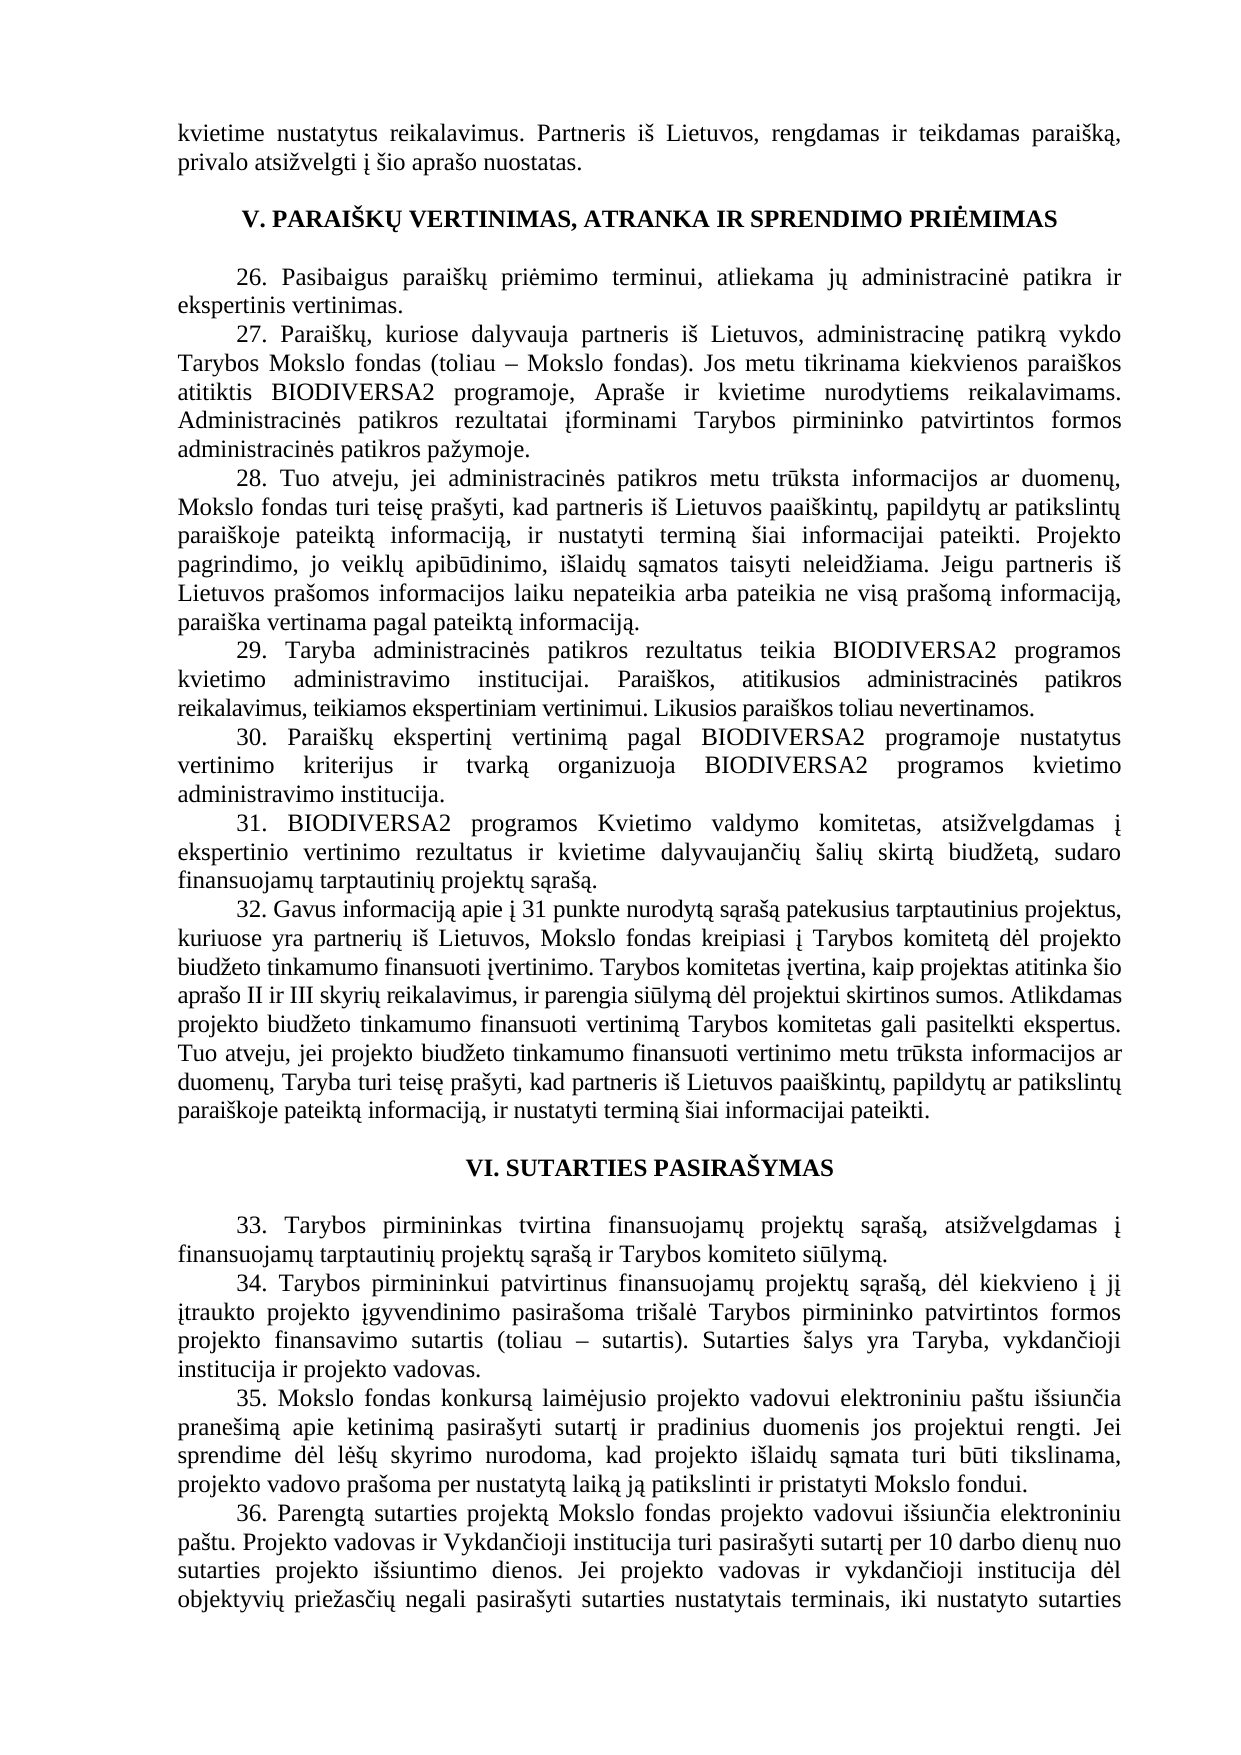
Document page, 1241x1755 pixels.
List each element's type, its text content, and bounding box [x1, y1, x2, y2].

text 28. Tuo atveju, jei administracinės patikros metu trūksta informacijos ar duomenų, Mokslo fondas turi teisę prašyti, kad partneris iš Lietuvos paaiškintų, papildytų ar patikslintų paraiškoje pateiktą informaciją, ir nustatyti terminą šiai informacijai pateikti. Projekto pagrindimo, jo veiklų apibūdinimo, išlaidų sąmatos taisyti neleidžiama. Jeigu partneris iš Lietuvos prašomos informacijos laiku nepateikia arba pateikia ne visą prašomą informaciją, paraiška vertinama pagal pateiktą informaciją. [177, 463, 1122, 636]
text V. PARAIŠKŲ VERTINIMAS, ATRANKA ir sprendimo priėmimas [177, 204, 1122, 233]
text VI. sutarties pasirašymas [177, 1153, 1122, 1182]
text 27. Paraiškų, kuriose dalyvauja partneris iš Lietuvos, administracinę patikrą vykdo Tarybos Mokslo fondas (toliau – Mokslo fondas). Jos metu tikrinama kiekvienos paraiškos atitiktis BIODIVERSA2 programoje, Apraše ir kvietime nurodytiems reikalavimams. Administracinės patikros rezultatai įforminami Tarybos pirmininko patvirtintos formos administracinės patikros pažymoje. [177, 319, 1122, 463]
text 26. Pasibaigus paraiškų priėmimo terminui, atliekama jų administracinė patikra ir ekspertinis vertinimas. [177, 262, 1122, 319]
text 31. BIODIVERSA2 programos Kvietimo valdymo komitetas, atsižvelgdamas į ekspertinio vertinimo rezultatus ir kvietime dalyvaujančių šalių skirtą biudžetą, sudaro finansuojamų tarptautinių projektų sąrašą. [177, 808, 1122, 894]
text kvietime nustatytus reikalavimus. Partneris iš Lietuvos, rengdamas ir teikdamas paraišką, privalo atsižvelgti į šio aprašo nuostatas. [177, 118, 1122, 176]
text 30. Paraiškų ekspertinį vertinimą pagal BIODIVERSA2 programoje nustatytus vertinimo kriterijus ir tvarką organizuoja BIODIVERSA2 programos kvietimo administravimo institucija. [177, 722, 1122, 808]
text 33. Tarybos pirmininkas tvirtina finansuojamų projektų sąrašą, atsižvelgdamas į finansuojamų tarptautinių projektų sąrašą ir Tarybos komiteto siūlymą. [177, 1211, 1122, 1268]
text 32. Gavus informaciją apie į 31 punkte nurodytą sąrašą patekusius tarptautinius projektus, kuriuose yra partnerių iš Lietuvos, Mokslo fondas kreipiasi į Tarybos komitetą dėl projekto biudžeto tinkamumo finansuoti įvertinimo. Tarybos komitetas įvertina, kaip projektas atitinka šio aprašo II ir III skyrių reikalavimus, ir parengia siūlymą dėl projektui skirtinos sumos. Atlikdamas projekto biudžeto tinkamumo finansuoti vertinimą Tarybos komitetas gali pasitelkti ekspertus. Tuo atveju, jei projekto biudžeto tinkamumo finansuoti vertinimo metu trūksta informacijos ar duomenų, Taryba turi teisę prašyti, kad partneris iš Lietuvos paaiškintų, papildytų ar patikslintų paraiškoje pateiktą informaciją, ir nustatyti terminą šiai informacijai pateikti. [177, 894, 1122, 1124]
text 35. Mokslo fondas konkursą laimėjusio projekto vadovui elektroniniu paštu išsiunčia pranešimą apie ketinimą pasirašyti sutartį ir pradinius duomenis jos projektui rengti. Jei sprendime dėl lėšų skyrimo nurodoma, kad projekto išlaidų sąmata turi būti tikslinama, projekto vadovo prašoma per nustatytą laiką ją patikslinti ir pristatyti Mokslo fondui. [177, 1383, 1122, 1498]
text 34. Tarybos pirmininkui patvirtinus finansuojamų projektų sąrašą, dėl kiekvieno į jį įtraukto projekto įgyvendinimo pasirašoma trišalė Tarybos pirmininko patvirtintos formos projekto finansavimo sutartis (toliau – sutartis). Sutarties šalys yra Taryba, vykdančioji institucija ir projekto vadovas. [177, 1268, 1122, 1383]
text 36. Parengtą sutarties projektą Mokslo fondas projekto vadovui išsiunčia elektroniniu paštu. Projekto vadovas ir Vykdančioji institucija turi pasirašyti sutartį per 10 darbo dienų nuo sutarties projekto išsiuntimo dienos. Jei projekto vadovas ir vykdančioji institucija dėl objektyvių priežasčių negali pasirašyti sutarties nustatytais terminais, iki nustatyto sutarties [177, 1498, 1122, 1613]
text 29. Taryba administracinės patikros rezultatus teikia BIODIVERSA2 programos kvietimo administravimo institucijai. Paraiškos, atitikusios administracinės patikros reikalavimus, teikiamos ekspertiniam vertinimui. Likusios paraiškos toliau nevertinamos. [177, 636, 1122, 722]
